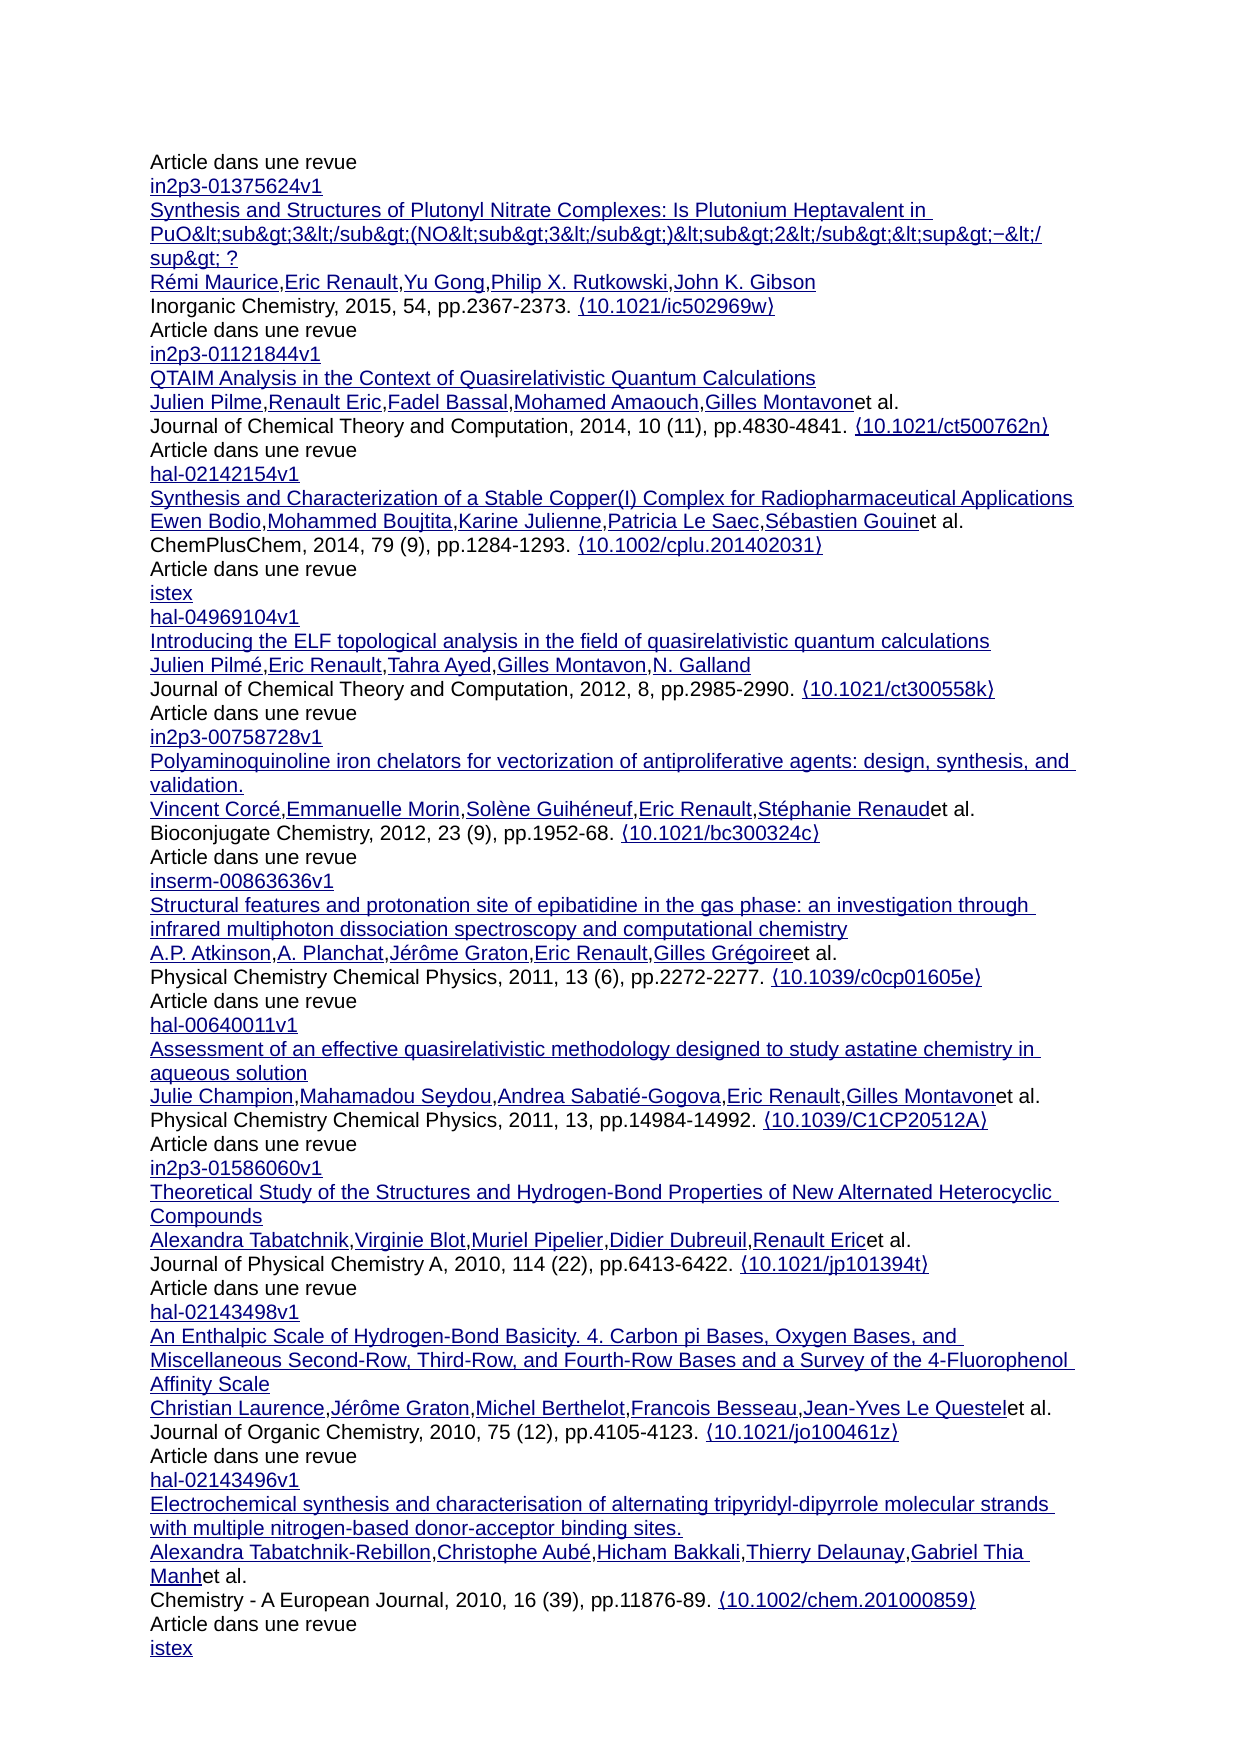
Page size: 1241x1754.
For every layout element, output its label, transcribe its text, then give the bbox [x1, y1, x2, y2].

table_cell Synthesis and Structures of Plutonyl Nitrate Complexes: Is Plutonium Heptavalent in PuO&lt;sub&gt;3&lt;/sub&gt;(NO&lt;sub&gt;3&lt;/sub&gt;)&lt;sub&gt;2&lt;/sub&gt;&lt;sup&gt;−&lt;/sup&gt; ? Rémi Maurice,Eric Renault,Yu Gong,Philip X. Rutkowski,John K. Gibson Inorganic Chemistry, 2015, 54, pp.2367-2373. ⟨10.1021/ic502969w⟩ Article dans une revue in2p3-01121844v1 [150, 198, 1090, 366]
table_cell Polyaminoquinoline iron chelators for vectorization of antiproliferative agents: design, synthesis, and validation. Vincent Corcé,Emmanuelle Morin,Solène Guihéneuf,Eric Renault,Stéphanie Renaudet al. Bioconjugate Chemistry, 2012, 23 (9), pp.1952-68. ⟨10.1021/bc300324c⟩ Article dans une revue inserm-00863636v1 [150, 749, 1090, 893]
table_cell Article dans une revue in2p3-01375624v1 [150, 150, 1090, 198]
table_cell Theoretical Study of the Structures and Hydrogen-Bond Properties of New Alternated Heterocyclic Compounds Alexandra Tabatchnik,Virginie Blot,Muriel Pipelier,Didier Dubreuil,Renault Ericet al. Journal of Physical Chemistry A, 2010, 114 (22), pp.6413-6422. ⟨10.1021/jp101394t⟩ Article dans une revue hal-02143498v1 [150, 1180, 1090, 1324]
table_cell Introducing the ELF topological analysis in the field of quasirelativistic quantum calculations Julien Pilmé,Eric Renault,Tahra Ayed,Gilles Montavon,N. Galland Journal of Chemical Theory and Computation, 2012, 8, pp.2985-2990. ⟨10.1021/ct300558k⟩ Article dans une revue in2p3-00758728v1 [150, 629, 1090, 749]
table_cell Structural features and protonation site of epibatidine in the gas phase: an investigation through infrared multiphoton dissociation spectroscopy and computational chemistry A.P. Atkinson,A. Planchat,Jérôme Graton,Eric Renault,Gilles Grégoireet al. Physical Chemistry Chemical Physics, 2011, 13 (6), pp.2272-2277. ⟨10.1039/c0cp01605e⟩ Article dans une revue hal-00640011v1 [150, 893, 1090, 1036]
table_cell Synthesis and Characterization of a Stable Copper(I) Complex for Radiopharmaceutical Applications Ewen Bodio,Mohammed Boujtita,Karine Julienne,Patricia Le Saec,Sébastien Gouinet al. ChemPlusChem, 2014, 79 (9), pp.1284-1293. ⟨10.1002/cplu.201402031⟩ Article dans une revue istex hal-04969104v1 [150, 485, 1090, 629]
table_cell Assessment of an effective quasirelativistic methodology designed to study astatine chemistry in aqueous solution Julie Champion,Mahamadou Seydou,Andrea Sabatié-Gogova,Eric Renault,Gilles Montavonet al. Physical Chemistry Chemical Physics, 2011, 13, pp.14984-14992. ⟨10.1039/C1CP20512A⟩ Article dans une revue in2p3-01586060v1 [150, 1036, 1090, 1180]
table_cell Electrochemical synthesis and characterisation of alternating tripyridyl-dipyrrole molecular strands with multiple nitrogen-based donor-acceptor binding sites. Alexandra Tabatchnik-Rebillon,Christophe Aubé,Hicham Bakkali,Thierry Delaunay,Gabriel Thia Manhet al. Chemistry - A European Journal, 2010, 16 (39), pp.11876-89. ⟨10.1002/chem.201000859⟩ Article dans une revue istex [150, 1492, 1090, 1659]
table_cell QTAIM Analysis in the Context of Quasirelativistic Quantum Calculations Julien Pilme,Renault Eric,Fadel Bassal,Mohamed Amaouch,Gilles Montavonet al. Journal of Chemical Theory and Computation, 2014, 10 (11), pp.4830-4841. ⟨10.1021/ct500762n⟩ Article dans une revue hal-02142154v1 [150, 366, 1090, 485]
table_cell An Enthalpic Scale of Hydrogen-Bond Basicity. 4. Carbon pi Bases, Oxygen Bases, and Miscellaneous Second-Row, Third-Row, and Fourth-Row Bases and a Survey of the 4-Fluorophenol Affinity Scale Christian Laurence,Jérôme Graton,Michel Berthelot,Francois Besseau,Jean-Yves Le Questelet al. Journal of Organic Chemistry, 2010, 75 (12), pp.4105-4123. ⟨10.1021/jo100461z⟩ Article dans une revue hal-02143496v1 [150, 1324, 1090, 1492]
